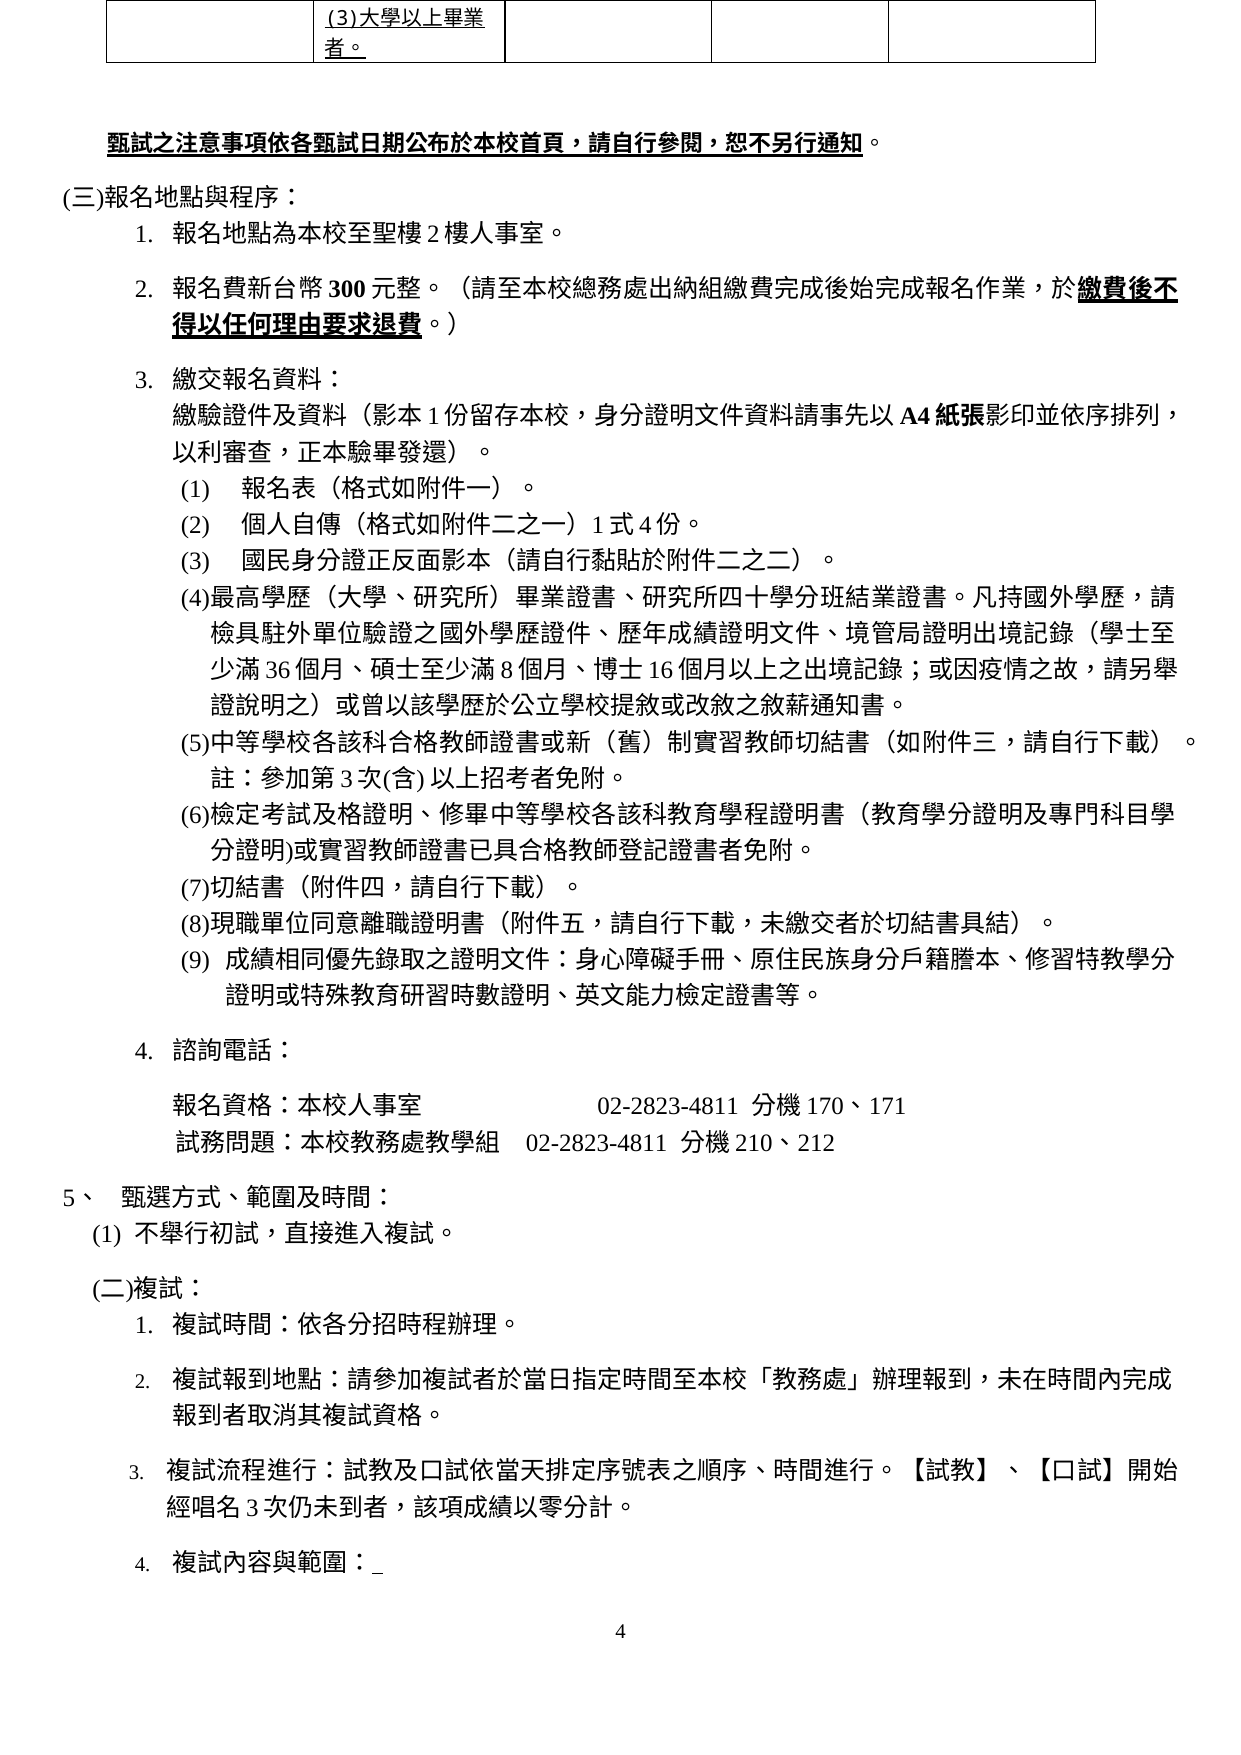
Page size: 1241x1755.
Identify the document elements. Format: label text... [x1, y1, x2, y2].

table_cell (3)大學以上畢業者。 [314, 1, 504, 62]
table_cell [712, 1, 888, 62]
list 最高學歷（大學、研究所）畢業證書、研究所四十學分班結業證書。凡持國外學歷，請檢具駐外單位驗證之國外學歷證件、歷年成績證明文件、境管局證明出境記錄（學士至少滿36個月、碩士至少滿8個月、博士16個月以上之出境記錄；或因疫情之故，請另舉證說明之）或曾以該學歴於公立學校提敘或改敘之敘薪通知書。 [181, 577, 1178, 722]
list 檢定考試及格證明、修畢中等學校各該科教育學程證明書（教育學分證明及專門科目學分證明)或實習教師證書已具合格教師登記證書者免附。 [181, 794, 1178, 867]
table_cell [506, 1, 711, 62]
text 報名資格：本校人事室 02-2823-4811 分機170、171 [172, 1086, 1178, 1122]
list 現職單位同意離職證明書（附件五，請自行下載，未繳交者於切結書具結）。 [181, 903, 1178, 939]
list 報名地點為本校至聖樓2樓人事室。 [134, 213, 1178, 249]
list 複試報到地點：請參加複試者於當日指定時間至本校「教務處」辦理報到，未在時間內完成報到者取消其複試資格。 [134, 1359, 1178, 1432]
text (二)複試： [92, 1268, 1178, 1304]
list 報名費新台幣300元整。（請至本校總務處出納組繳費完成後始完成報名作業，於繳費後不得以任何理由要求退費。） [134, 268, 1178, 341]
list 複試流程進行：試教及口試依當天排定序號表之順序、時間進行。【試教】、【口試】開始，經唱名3次仍未到者，該項成績以零分計。 [128, 1451, 1178, 1523]
list 國民身分證正反面影本（請自行黏貼於附件二之二）。 [141, 541, 1178, 577]
list 切結書（附件四，請自行下載）。 [181, 867, 1178, 903]
list 不舉行初試，直接進入複試。 [92, 1213, 1178, 1249]
list 個人自傳（格式如附件二之一）1式4份。 [141, 504, 1178, 541]
table_cell [107, 1, 313, 62]
text (三)報名地點與程序： [62, 177, 1178, 213]
list 報名表（格式如附件一）。 [141, 468, 1178, 504]
text 試務問題：本校教務處教學組 02-2823-4811 分機210、212 [107, 1122, 1178, 1158]
table_cell [889, 1, 1095, 62]
list 複試內容與範圍： [134, 1542, 1178, 1578]
list 中等學校各該科合格教師證書或新（舊）制實習教師切結書（如附件三，請自行下載）。註：參加第3次(含) 以上招考者免附。 [181, 722, 1178, 794]
list 甄選方式、範圍及時間： [62, 1177, 1178, 1213]
list 諮詢電話： [134, 1031, 1178, 1067]
list 複試時間：依各分招時程辦理。 [134, 1304, 1178, 1341]
list 繳交報名資料： 繳驗證件及資料（影本1份留存本校，身分證明文件資料請事先以A4紙張影印並依序排列，以利審查，正本驗畢發還）。 [134, 359, 1178, 468]
list 成績相同優先錄取之證明文件：身心障礙手冊、原住民族身分戶籍謄本、修習特教學分證明或特殊教育研習時數證明、英文能力檢定證書等。 [181, 939, 1178, 1012]
text 甄試之注意事項依各甄試日期公布於本校首頁，請自行參閱，恕不另行通知。 [107, 125, 1178, 158]
